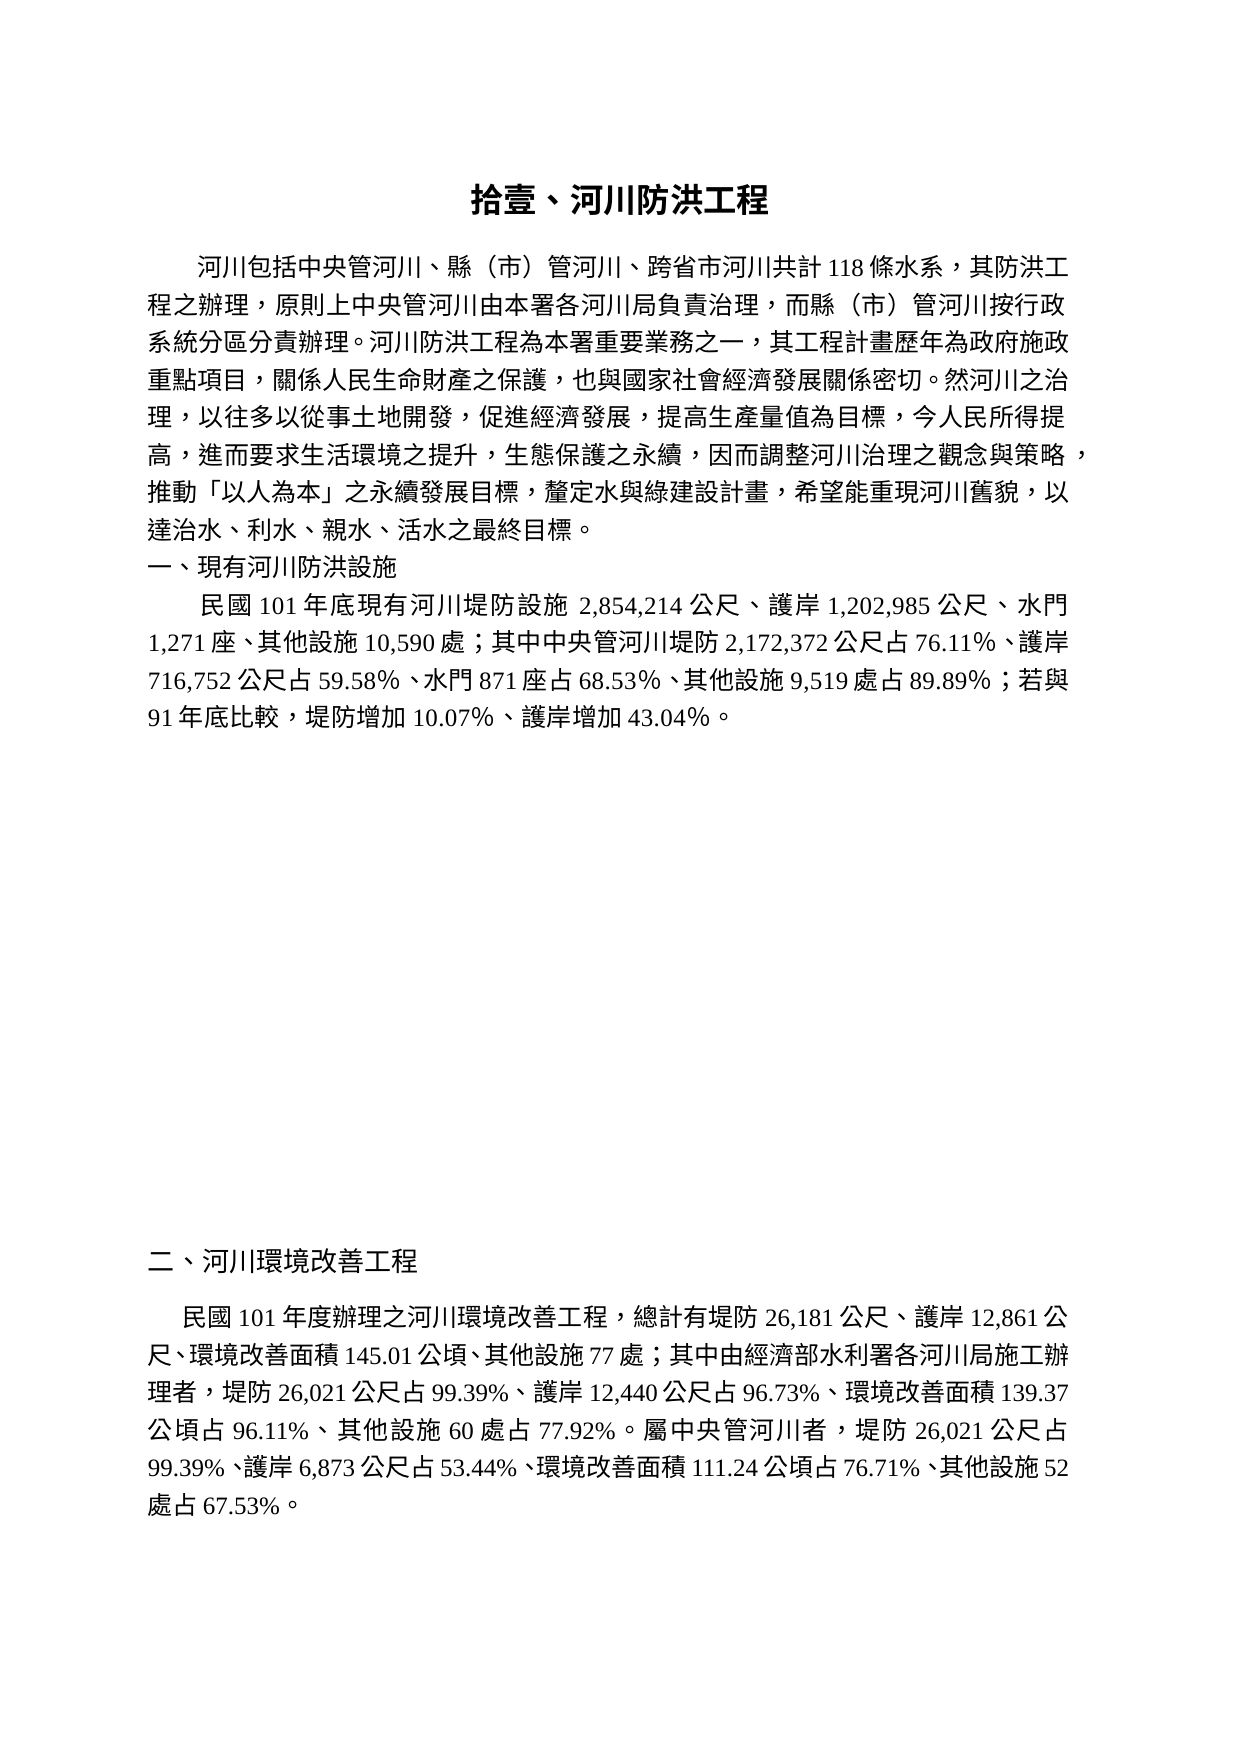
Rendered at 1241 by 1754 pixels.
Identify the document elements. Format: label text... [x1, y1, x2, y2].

text 二、河川環境改善工程 [148, 1222, 1069, 1297]
text 拾壹、河川防洪工程 [148, 161, 1069, 236]
text 民國101年度辦理之河川環境改善工程，總計有堤防26,181公尺、護岸12,861公尺、環境改善面積145.01公頃、其他設施77處；其中由經濟部水利署各河川局施工辦理者，堤防26,021公尺占99.39%、護岸12,440公尺占96.73%、環境改善面積139.37公頃占96.11%、其他設施60處占77.92%。屬中央管河川者，堤防26,021公尺占99.39%、護岸6,873公尺占53.44%、環境改善面積111.24公頃占76.71%、其他設施52處占67.53%。 [148, 1297, 1069, 1522]
text 民國101年底現有河川堤防設施 2,854,214公尺、護岸1,202,985公尺、水門1,271座、其他設施10,590處；其中中央管河川堤防2,172,372公尺占76.11％、護岸716,752公尺占59.58％、水門871座占68.53％、其他設施9,519處占89.89％；若與91年底比較，堤防增加10.07％、護岸增加43.04％。 [148, 585, 1069, 735]
text 一、現有河川防洪設施 [148, 547, 1069, 585]
text 河川包括中央管河川、縣（市）管河川、跨省市河川共計118條水系，其防洪工程之辦理，原則上中央管河川由本署各河川局負責治理，而縣（市）管河川按行政系統分區分責辦理。河川防洪工程為本署重要業務之一，其工程計畫歷年為政府施政重點項目，關係人民生命財產之保護，也與國家社會經濟發展關係密切。然河川之治理，以往多以從事土地開發，促進經濟發展，提高生產量值為目標，今人民所得提高，進而要求生活環境之提升，生態保護之永續，因而調整河川治理之觀念與策略，推動「以人為本」之永續發展目標，釐定水與綠建設計畫，希望能重現河川舊貌，以達治水、利水、親水、活水之最終目標。 [148, 247, 1069, 547]
